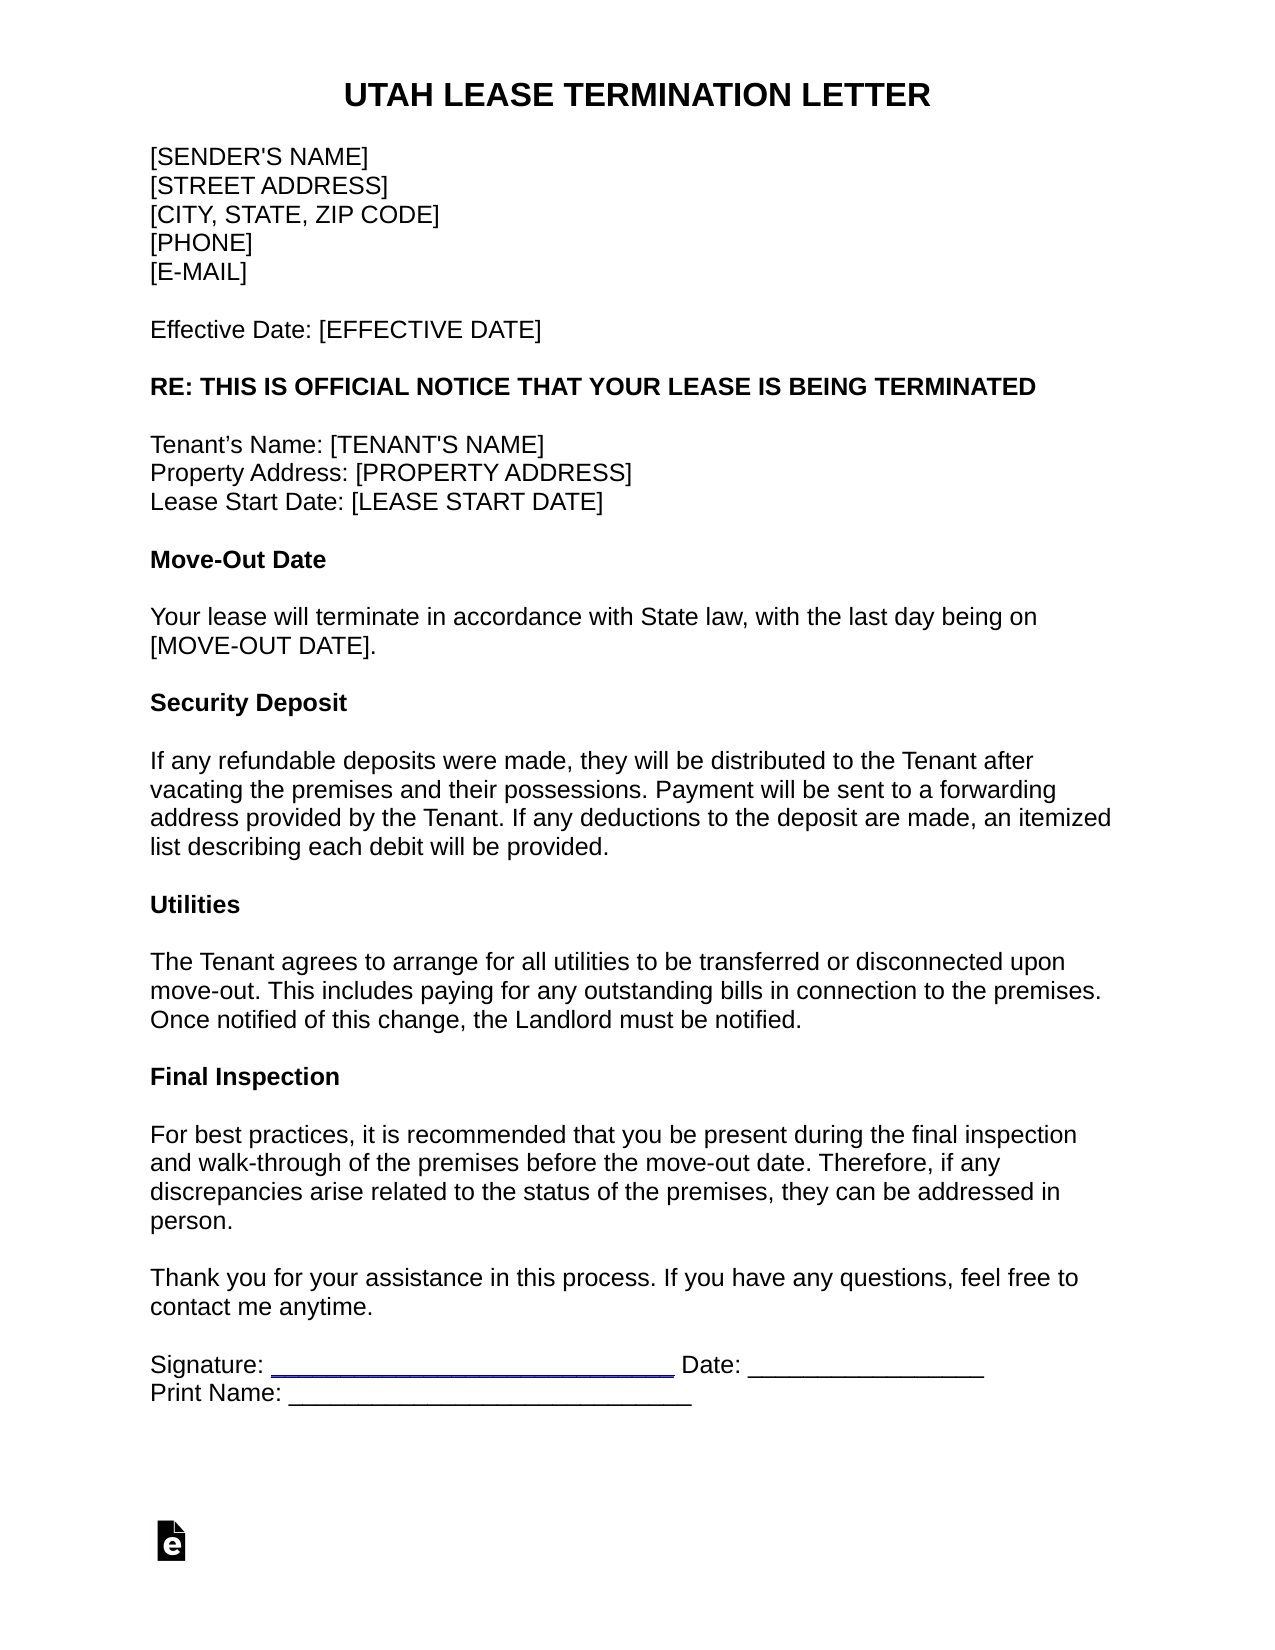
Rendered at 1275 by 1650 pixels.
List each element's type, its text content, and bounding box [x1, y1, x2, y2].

text Thank you for your assistance in this process. If you have any questions, feel free to contact me anytime. [150, 1263, 1125, 1321]
text Tenant’s Name: [TENANT'S NAME] [150, 430, 1125, 458]
text Move-Out Date [150, 545, 1125, 573]
text Lease Start Date: [LEASE START DATE] [150, 487, 1125, 516]
text Utilities [150, 890, 1125, 918]
text [CITY, STATE, ZIP CODE] [150, 200, 1125, 228]
text [PHONE] [150, 228, 1125, 257]
text The Tenant agrees to arrange for all utilities to be transferred or disconnected upon move-out. This includes paying for any outstanding bills in connection to the premises. Once notified of this change, the Landlord must be notified. [150, 947, 1125, 1033]
text If any refundable deposits were made, they will be distributed to the Tenant after vacating the premises and their possessions. Payment will be sent to a forwarding address provided by the Tenant. If any deductions to the deposit are made, an itemized list describing each debit will be provided. [150, 746, 1125, 861]
text Your lease will terminate in accordance with State law, with the last day being on [MOVE-OUT DATE]. [150, 602, 1125, 660]
text Signature: _____________________________ Date: _________________ [150, 1350, 1125, 1378]
text Print Name: _____________________________ [150, 1378, 1125, 1407]
text Final Inspection [150, 1062, 1125, 1091]
text Property Address: [PROPERTY ADDRESS] [150, 458, 1125, 487]
text For best practices, it is recommended that you be present during the final inspection and walk-through of the premises before the move-out date. Therefore, if any discrepancies arise related to the status of the premises, they can be addressed in person. [150, 1120, 1125, 1235]
text RE: THIS IS OFFICIAL NOTICE THAT YOUR LEASE IS BEING TERMINATED [150, 372, 1125, 401]
text [SENDER'S NAME] [150, 142, 1125, 171]
text Security Deposit [150, 688, 1125, 717]
text UTAH LEASE TERMINATION LETTER [150, 75, 1125, 113]
text [STREET ADDRESS] [150, 171, 1125, 200]
text [E-MAIL] [150, 257, 1125, 286]
text Effective Date: [EFFECTIVE DATE] [150, 315, 1125, 343]
